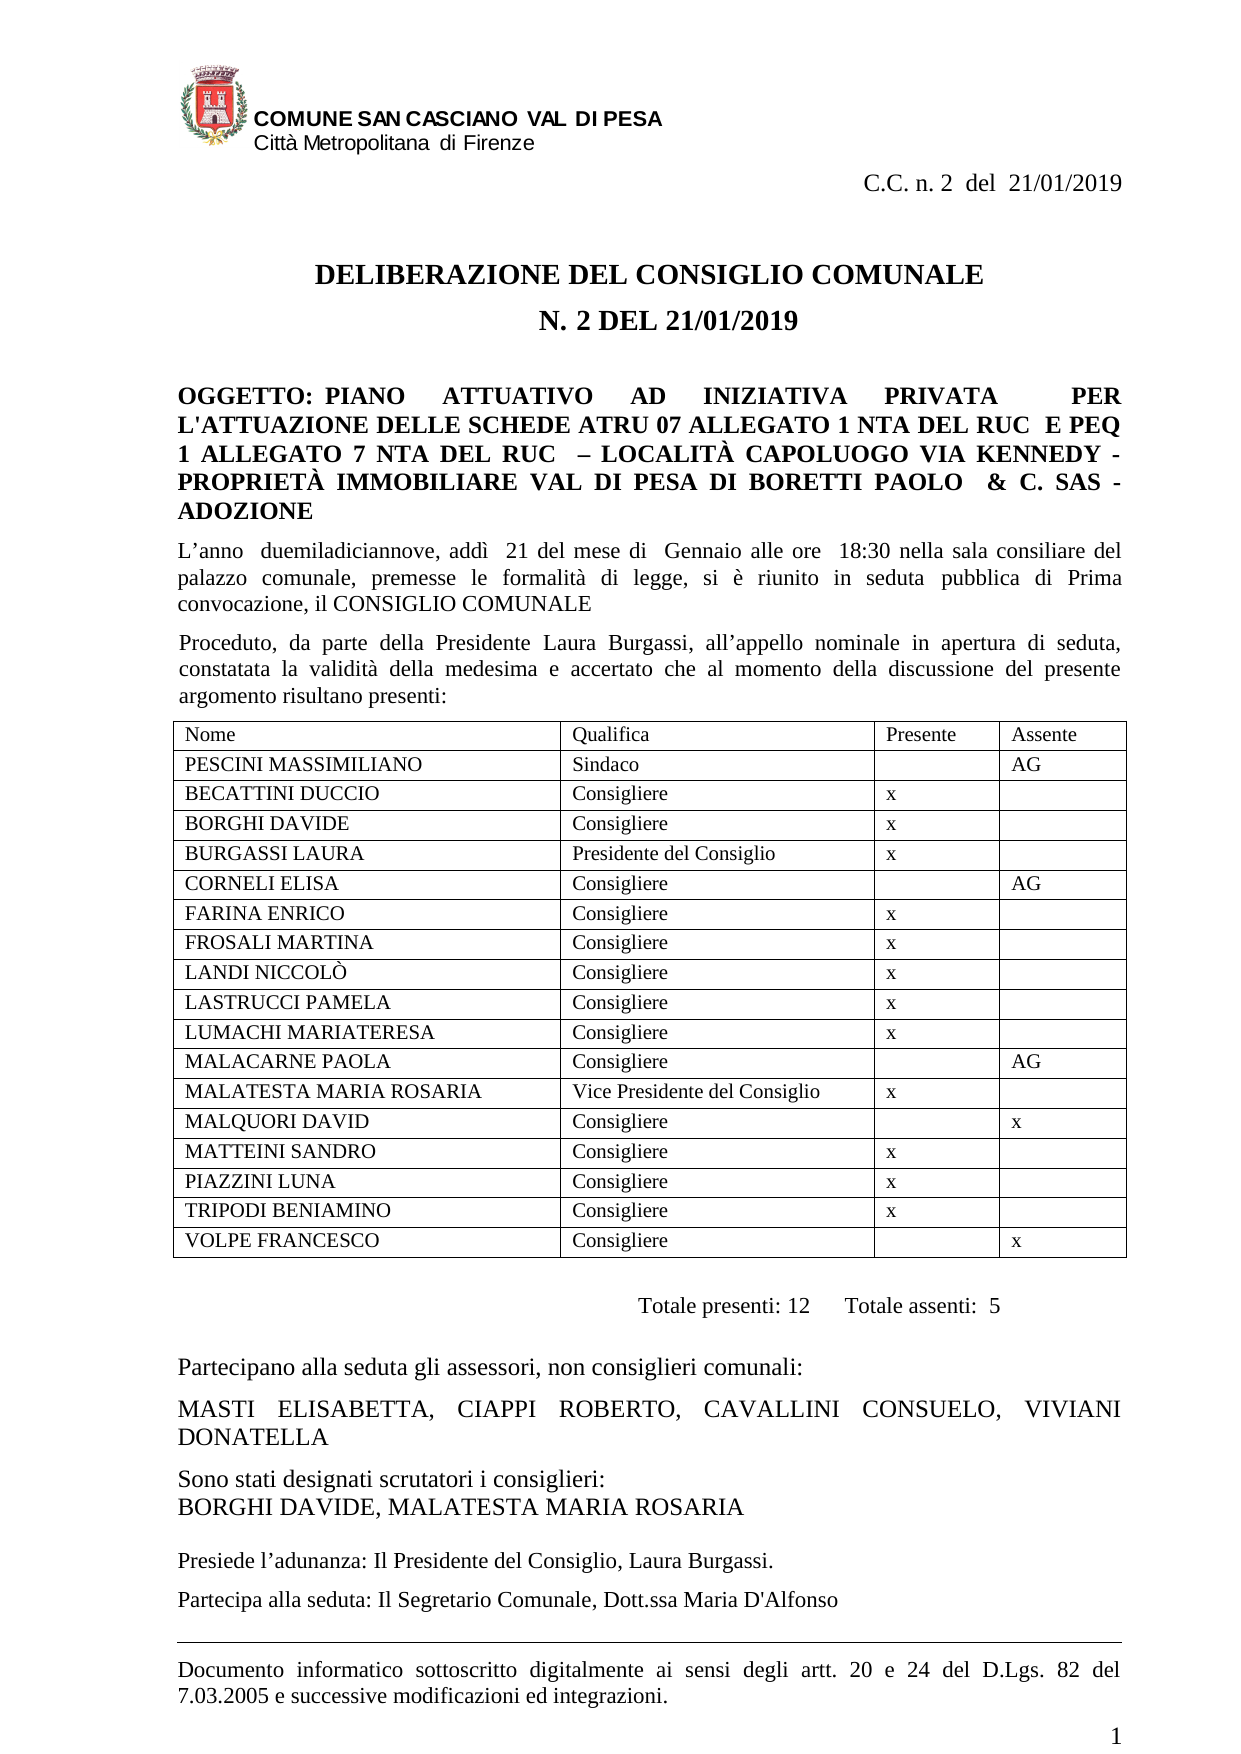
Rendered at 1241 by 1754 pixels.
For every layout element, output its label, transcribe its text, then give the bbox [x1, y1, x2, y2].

table_cell BECATTINI DUCCIO [174, 781, 560, 810]
table_cell Consigliere [561, 1169, 874, 1197]
table_cell [1000, 811, 1126, 840]
table_cell x [875, 1198, 999, 1227]
table_cell Consigliere [561, 811, 874, 840]
table_cell [1000, 990, 1126, 1018]
table_cell [875, 751, 999, 780]
table_cell x [875, 960, 999, 989]
table_cell TRIPODI BENIAMINO [174, 1198, 560, 1227]
table_cell x [875, 1169, 999, 1197]
table_cell [1000, 930, 1126, 959]
table_cell Consigliere [561, 900, 874, 929]
table_header Qualifica [561, 722, 874, 750]
table_cell BORGHI DAVIDE [174, 811, 560, 840]
table_cell Presidente del Consiglio [561, 841, 874, 869]
text MASTI ELISABETTA, CIAPPI ROBERTO, CAVALLINI CONSUELO, VIVIANI DONATELLA [177, 1394, 1122, 1451]
table_cell Consigliere [561, 1139, 874, 1167]
text OGGETTO: PIANO ATTUATIVO AD INIZIATIVA PRIVATA PER L'ATTUAZIONE DELLE SCHEDE ATRU 07 ALLEGATO 1 NTA DEL RUC E PEQ 1 ALLEGATO 7 NTA DEL RUC – LOCALITÀ CAPOLUOGO VIA KENNEDY - PROPRIETÀ IMMOBILIARE VAL DI PESA DI BORETTI PAOLO & C. SAS - ADOZIONE [177, 381, 1122, 525]
table_cell AG [1000, 751, 1126, 780]
table_cell [1000, 1079, 1126, 1108]
table_cell [1000, 1198, 1126, 1227]
table_cell BURGASSI LAURA [174, 841, 560, 869]
table_cell Consigliere [561, 1198, 874, 1227]
table_cell LANDI NICCOLÒ [174, 960, 560, 989]
table_header Presente [875, 722, 999, 750]
table_cell x [875, 900, 999, 929]
table_cell Consigliere [561, 1049, 874, 1078]
table_cell MALATESTA MARIA ROSARIA [174, 1079, 560, 1108]
table_cell [1000, 841, 1126, 869]
table_cell [1000, 1020, 1126, 1048]
table_cell Consigliere [561, 1109, 874, 1138]
table_cell x [1000, 1228, 1126, 1257]
table_cell Consigliere [561, 781, 874, 810]
table_cell PIAZZINI LUNA [174, 1169, 560, 1197]
table_cell Consigliere [561, 930, 874, 959]
table_cell PESCINI MASSIMILIANO [174, 751, 560, 780]
table_cell [1000, 1139, 1126, 1167]
table_cell Consigliere [561, 1228, 874, 1257]
table_cell Consigliere [561, 960, 874, 989]
table_cell [1000, 781, 1126, 810]
table_cell VOLPE FRANCESCO [174, 1228, 560, 1257]
table_cell [875, 1228, 999, 1257]
table_cell Vice Presidente del Consiglio [561, 1079, 874, 1108]
text Sono stati designati scrutatori i consiglieri: [177, 1464, 1122, 1492]
text Partecipa alla seduta: Il Segretario Comunale, Dott.ssa Maria D'Alfonso [177, 1586, 1122, 1613]
text Partecipano alla seduta gli assessori, non consiglieri comunali: [177, 1352, 1122, 1381]
table_cell LUMACHI MARIATERESA [174, 1020, 560, 1048]
table_cell Consigliere [561, 1020, 874, 1048]
table_cell [1000, 960, 1126, 989]
table_cell [875, 1049, 999, 1078]
table_cell Consigliere [561, 871, 874, 899]
text Presiede l’adunanza: Il Presidente del Consiglio, Laura Burgassi. [177, 1547, 1122, 1574]
text L’anno duemiladiciannove, addì 21 del mese di Gennaio alle ore 18:30 nella sala consiliare del palazzo comunale, premesse le formalità di legge, si è riunito in seduta pubblica di Prima convocazione, il CONSIGLIO COMUNALE [177, 537, 1122, 617]
table_cell FARINA ENRICO [174, 900, 560, 929]
table_cell CORNELI ELISA [174, 871, 560, 899]
table_cell x [875, 811, 999, 840]
table_cell x [1000, 1109, 1126, 1138]
table_cell [875, 1109, 999, 1138]
table_cell Sindaco [561, 751, 874, 780]
table_cell MALACARNE PAOLA [174, 1049, 560, 1078]
table_header Nome [174, 722, 560, 750]
table_cell [1000, 900, 1126, 929]
text DELIBERAZIONE DEL CONSIGLIO COMUNALE [177, 257, 1122, 291]
table_cell MATTEINI SANDRO [174, 1139, 560, 1167]
table_cell x [875, 990, 999, 1018]
table_cell AG [1000, 1049, 1126, 1078]
table_cell Consigliere [561, 990, 874, 1018]
table_cell [875, 871, 999, 899]
table_cell x [875, 841, 999, 869]
table_cell [1000, 1169, 1126, 1197]
text Proceduto, da parte della Presidente Laura Burgassi, all’appello nominale in apertura di seduta, constatata la validità della medesima e accertato che al momento della discussione del presente argomento risultano presenti: [179, 629, 1122, 708]
table_header Assente [1000, 722, 1126, 750]
table_cell AG [1000, 871, 1126, 899]
table_cell x [875, 1020, 999, 1048]
list 2 DEL 21/01/2019 [215, 303, 1122, 337]
text Totale presenti: 12 Totale assenti: 5 [473, 1292, 1122, 1318]
table_cell x [875, 781, 999, 810]
text BORGHI DAVIDE, MALATESTA MARIA ROSARIA [177, 1492, 1122, 1521]
table_cell FROSALI MARTINA [174, 930, 560, 959]
table_cell MALQUORI DAVID [174, 1109, 560, 1138]
table_cell x [875, 1079, 999, 1108]
table_cell LASTRUCCI PAMELA [174, 990, 560, 1018]
table_cell x [875, 930, 999, 959]
table_cell x [875, 1139, 999, 1167]
